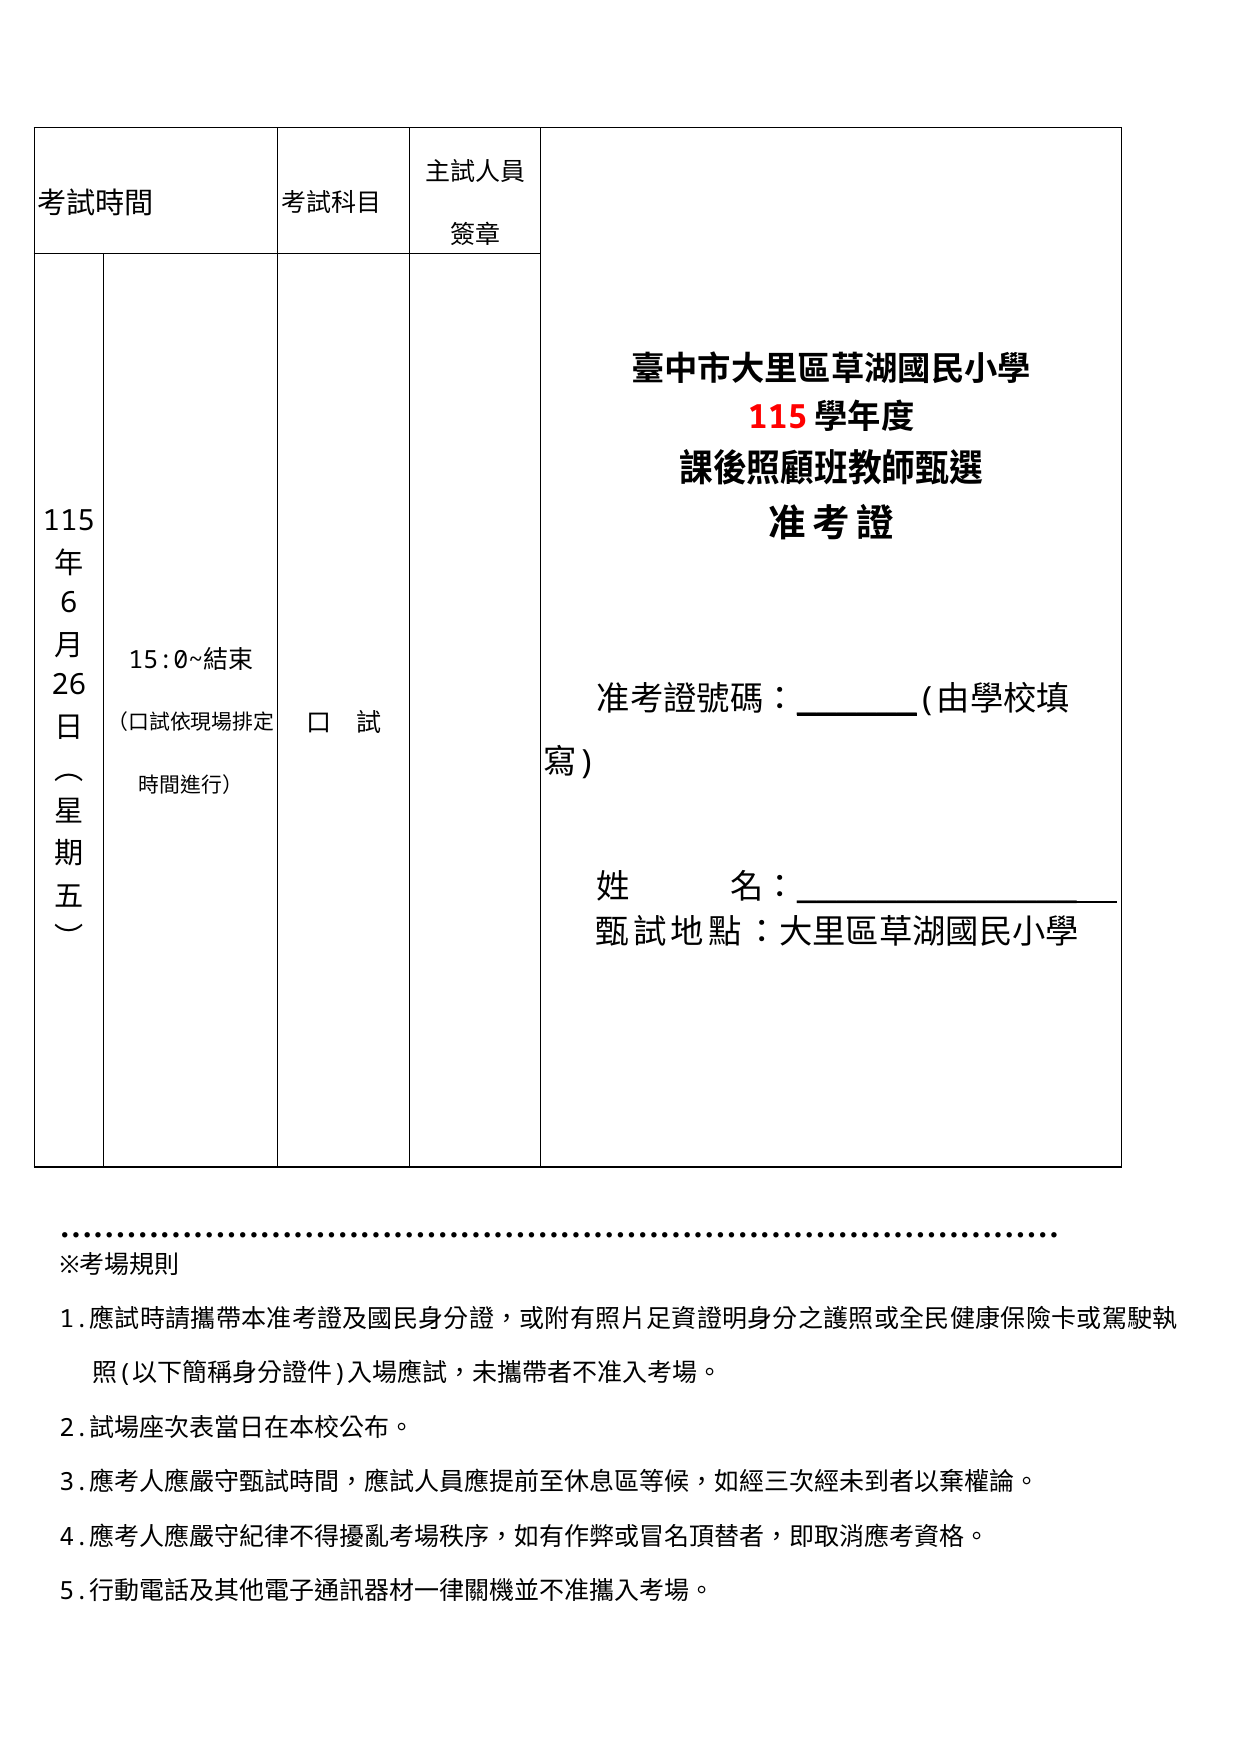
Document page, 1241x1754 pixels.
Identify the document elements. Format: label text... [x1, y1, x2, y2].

table_header 考試時間 [35, 128, 277, 253]
text 3.應考人應嚴守甄試時間，應試人員應提前至休息區等候，如經三次經未到者以棄權論。 [59, 1462, 1181, 1498]
table_cell 口 試 [278, 254, 409, 1166]
table_cell 115 年 6 月 26 日 ︵ 星 期 五 ︶ [35, 254, 103, 1166]
text 2.試場座次表當日在本校公布。 [59, 1407, 1181, 1443]
table_cell [410, 254, 540, 1166]
text 1.應試時請攜帶本准考證及國民身分證，或附有照片足資證明身分之護照或全民健康保險卡或駕駛執照(以下簡稱身分證件)入場應試，未攜帶者不准入考場。 [59, 1298, 1181, 1389]
table_cell 15:0~結束 （口試依現場排定時間進行） [104, 254, 277, 1166]
text ※考場規則 [59, 1244, 1181, 1280]
table_header 主試人員 簽章 [410, 128, 540, 253]
text 5.行動電話及其他電子通訊器材一律關機並不准攜入考場。 [59, 1570, 1181, 1607]
text ……………………………………………………………………………… [59, 1206, 1181, 1244]
table_header 臺中市大里區草湖國民小學 115學年度 課後照顧班教師甄選 准考證 准考證號碼：______(由學校填寫) 姓 名：______________ 甄試地點：大里區草湖國民小學 [541, 128, 1121, 1166]
table_header 考試科目 [278, 128, 409, 253]
text 4.應考人應嚴守紀律不得擾亂考場秩序，如有作弊或冒名頂替者，即取消應考資格。 [59, 1516, 1181, 1552]
